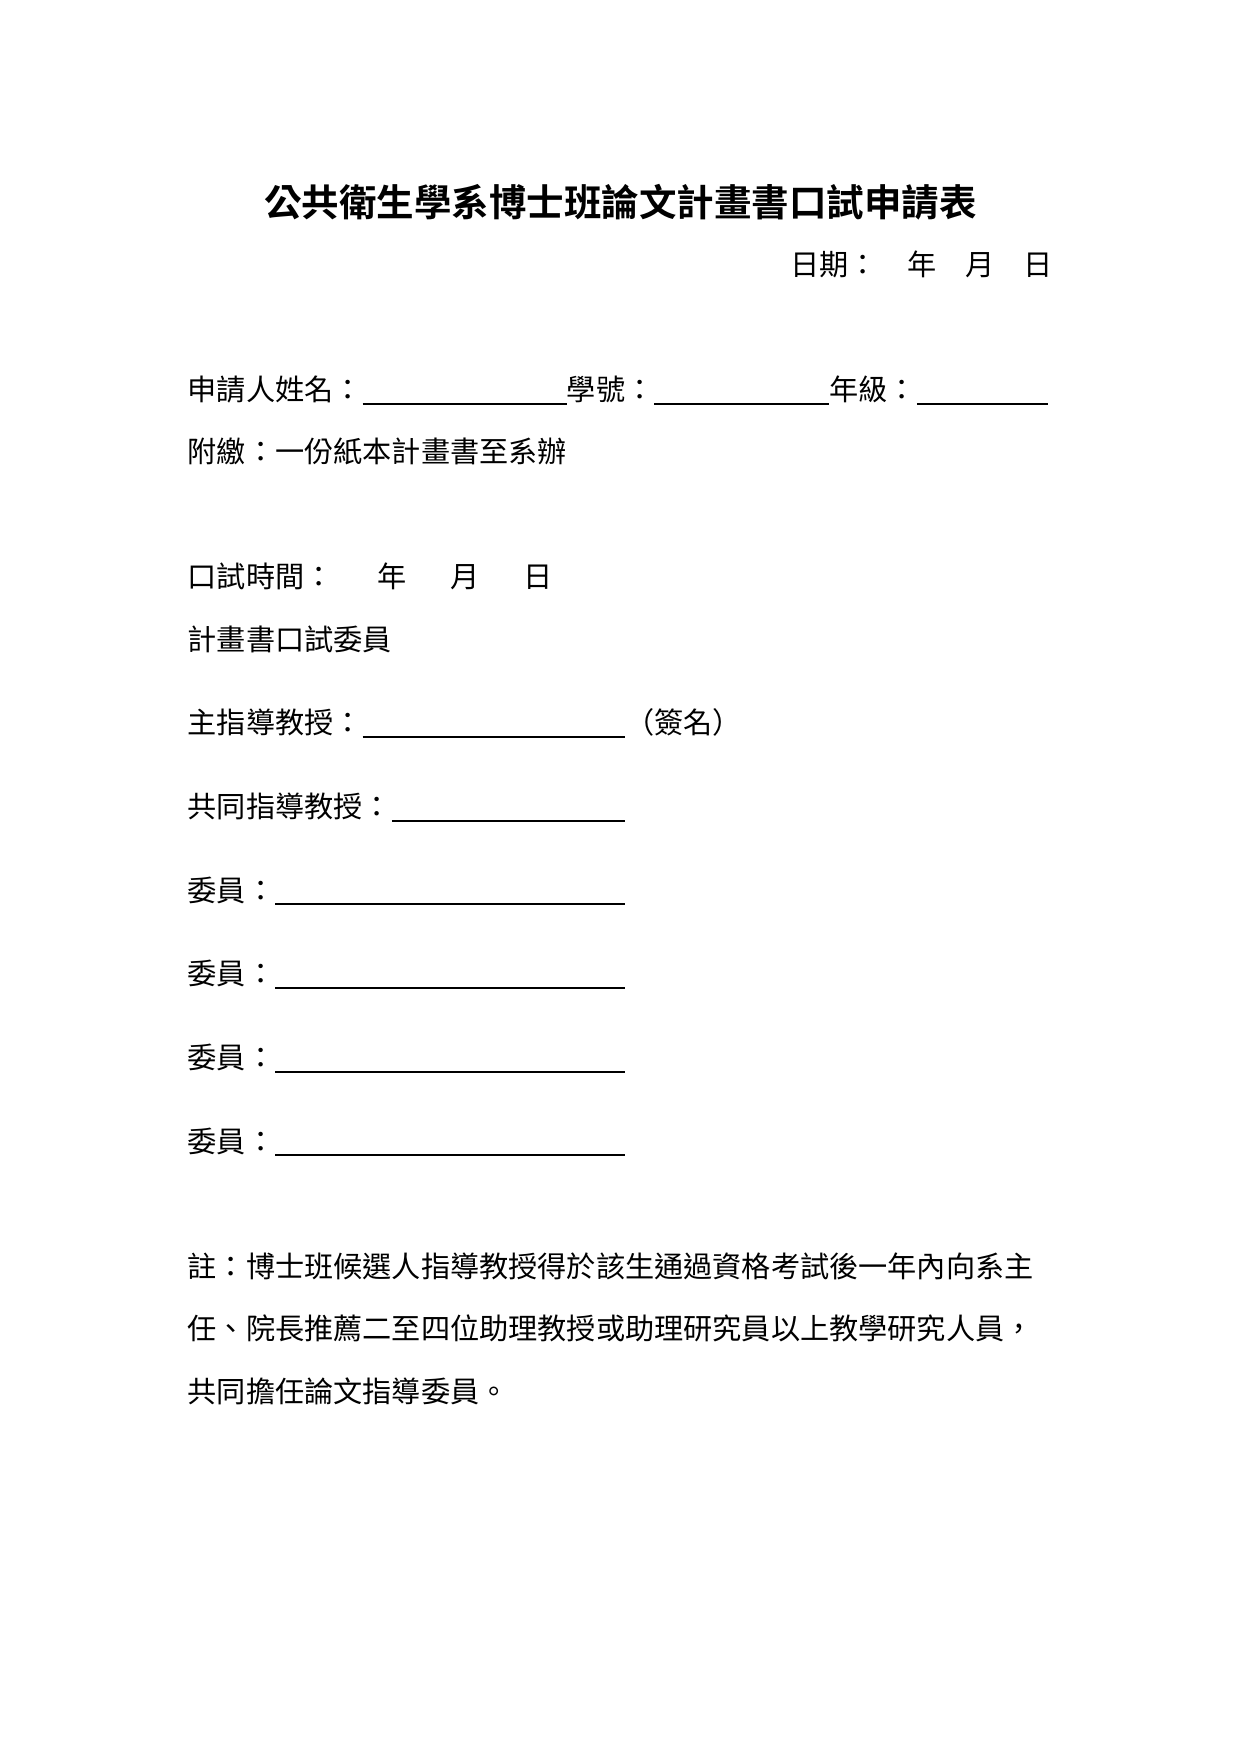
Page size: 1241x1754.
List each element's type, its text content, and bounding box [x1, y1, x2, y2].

text 委員： [187, 847, 1053, 909]
text 口試時間： 年 月 日 [187, 533, 1053, 596]
text 日期： 年 月 日 [187, 221, 1053, 283]
text 申請人姓名： 學號： 年級： [187, 346, 1053, 408]
text 公共衛生學系博士班論文計畫書口試申請表 [187, 158, 1053, 221]
text 主指導教授： （簽名） [187, 679, 1053, 742]
text 共同指導教授： [187, 763, 1053, 826]
text 委員： [187, 1098, 1053, 1160]
text 委員： [187, 930, 1053, 993]
text 計畫書口試委員 [187, 596, 1053, 658]
text 委員： [187, 1014, 1053, 1076]
text 註：博士班候選人指導教授得於該生通過資格考試後一年內向系主任、院長推薦二至四位助理教授或助理研究員以上教學研究人員，共同擔任論文指導委員。 [187, 1223, 1053, 1410]
text 附繳：一份紙本計畫書至系辦 [187, 408, 1053, 471]
